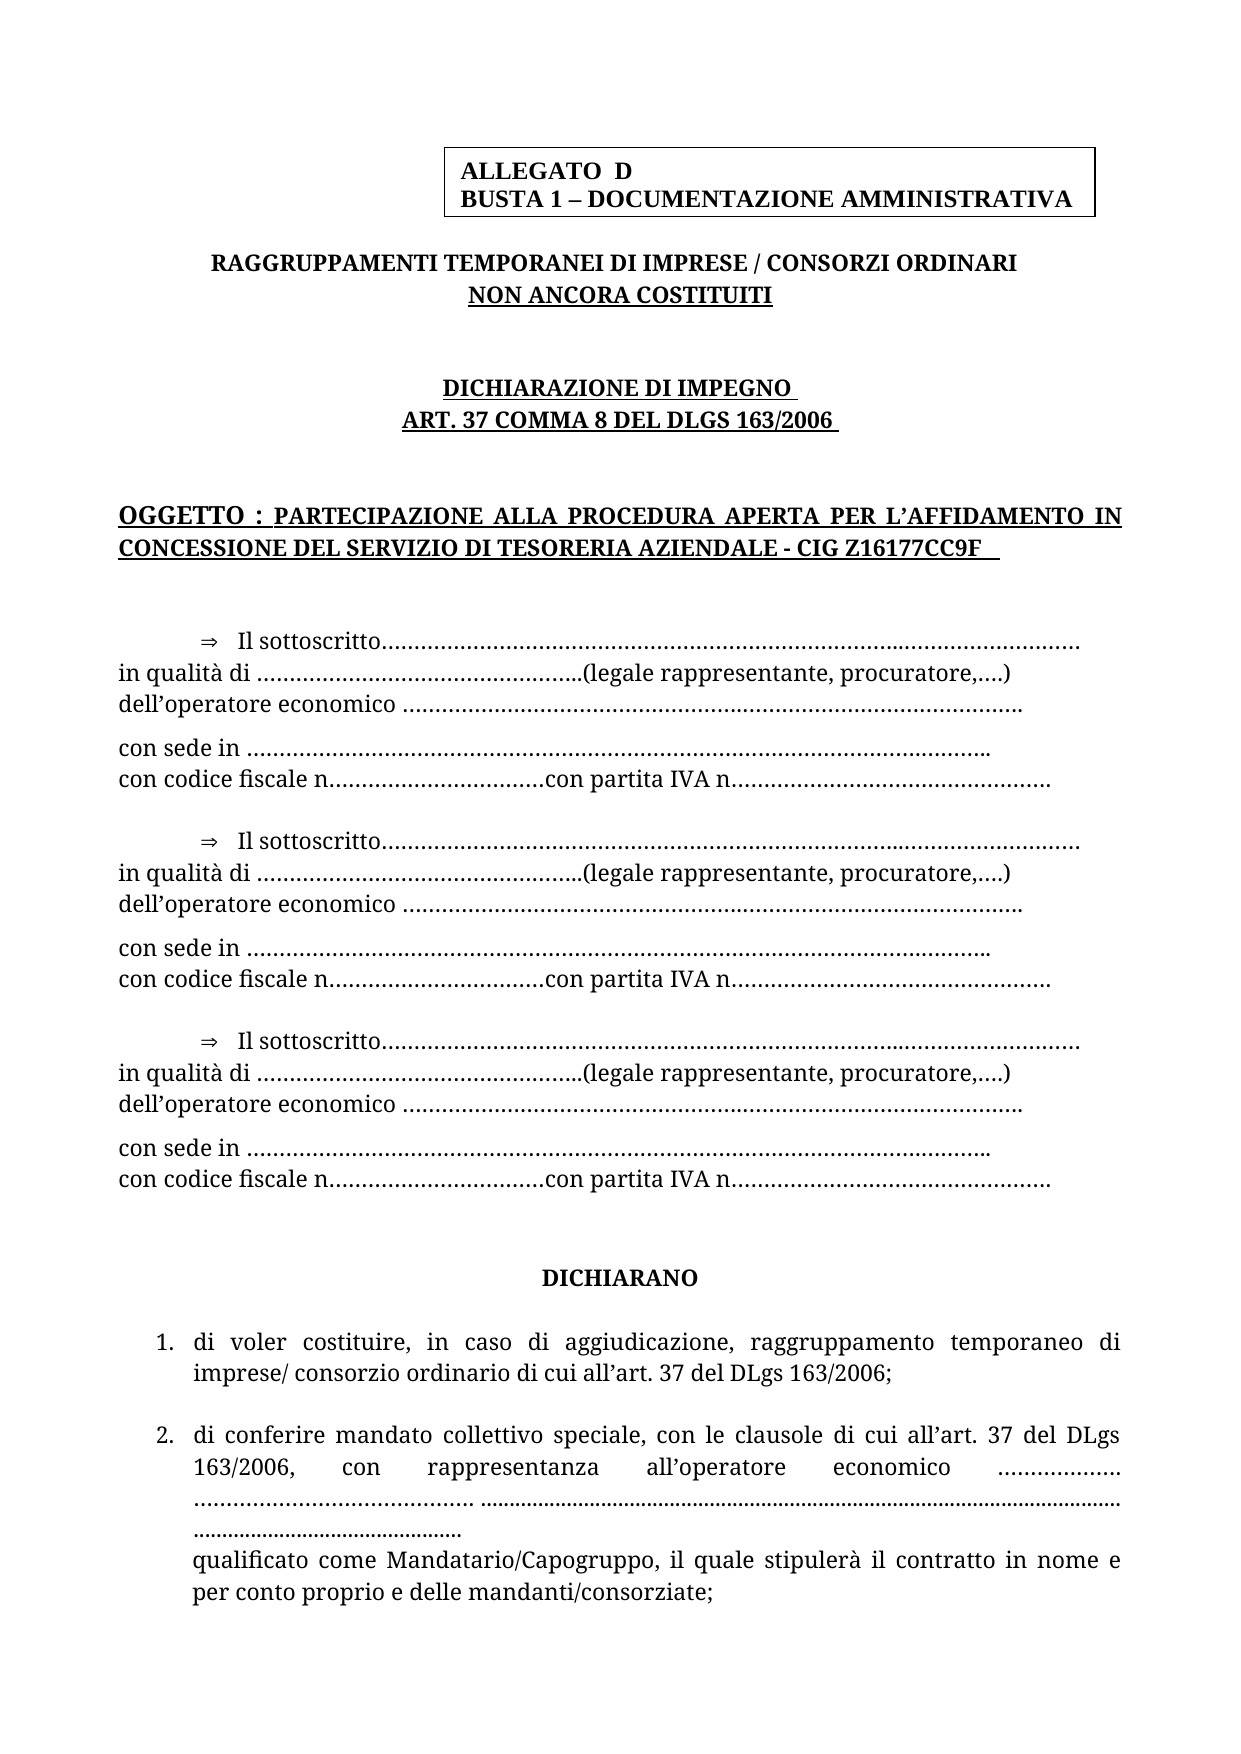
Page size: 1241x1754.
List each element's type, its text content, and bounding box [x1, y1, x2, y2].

text qualificato come Mandatario/Capogruppo, il quale stipulerà il contratto in nome e per conto proprio e delle mandanti/consorziate; [192, 1544, 1122, 1607]
list di conferire mandato collettivo speciale, con le clausole di cui all’art. 37 del DLgs 163/2006, con rappresentanza all’operatore economico ……………….……………………………………. ............................................................................................................................................................... [156, 1419, 1122, 1544]
text con sede in ………………………………………………………………………………………….……….. [118, 731, 1122, 763]
text BUSTA 1 – DOCUMENTAZIONE AMMINISTRATIVA [460, 184, 1079, 208]
text in qualità di …………………………………………..(legale rappresentante, procuratore,….) dell’operatore economico …………………………………………….……………………………………. [118, 856, 1122, 919]
list Il sottoscritto……………………………………………………………………..……………………… [200, 825, 1122, 856]
subtitle DICHIARAZIONE DI IMPEGNO [118, 372, 1122, 404]
text con codice fiscale n……………………………con partita IVA n…………………………………………. [118, 1163, 1122, 1194]
text con sede in ………………………………………………………………………………………….……….. [118, 1131, 1122, 1163]
subtitle ALLEGATO D [460, 156, 1079, 184]
text con sede in ………………………………………………………………………………………….……….. [118, 931, 1122, 963]
list Il sottoscritto……………………………………………………………………..……………………… [200, 625, 1122, 656]
text in qualità di …………………………………………..(legale rappresentante, procuratore,….) dell’operatore economico …………………………………………….……………………………………. [118, 656, 1122, 719]
subtitle NON ANCORA COSTITUITI [118, 279, 1122, 310]
text art. 37 COMMA 8 del DLGS 163/2006 [118, 404, 1122, 435]
text OGGETTO : PARTECIPAZIONE ALLA PROCEDURA APERTA PER L’AFFIDAMENTO IN [118, 497, 1122, 526]
subtitle DICHIARANO [118, 1256, 1122, 1294]
list di voler costituire, in caso di aggiudicazione, raggruppamento temporaneo di imprese/ consorzio ordinario di cui all’art. 37 del DLgs 163/2006; [156, 1326, 1122, 1388]
list Il sottoscritto……………………………………………………………………..……………………… [200, 1025, 1122, 1056]
text con codice fiscale n……………………………con partita IVA n…………………………………………. [118, 963, 1122, 994]
text con codice fiscale n……………………………con partita IVA n…………………………………………. [118, 763, 1122, 794]
subtitle RAGGRUPPAMENTI TEMPORANEI DI IMPRESE / CONSORZI ORDINARI [118, 247, 1122, 279]
text CONCESSIONE DEL SERVIZIO DI TESORERIA AZIENDALE - CIG Z16177CC9F [118, 527, 1122, 563]
text in qualità di …………………………………………..(legale rappresentante, procuratore,….) dell’operatore economico …………………………………………….……………………………………. [118, 1056, 1122, 1119]
